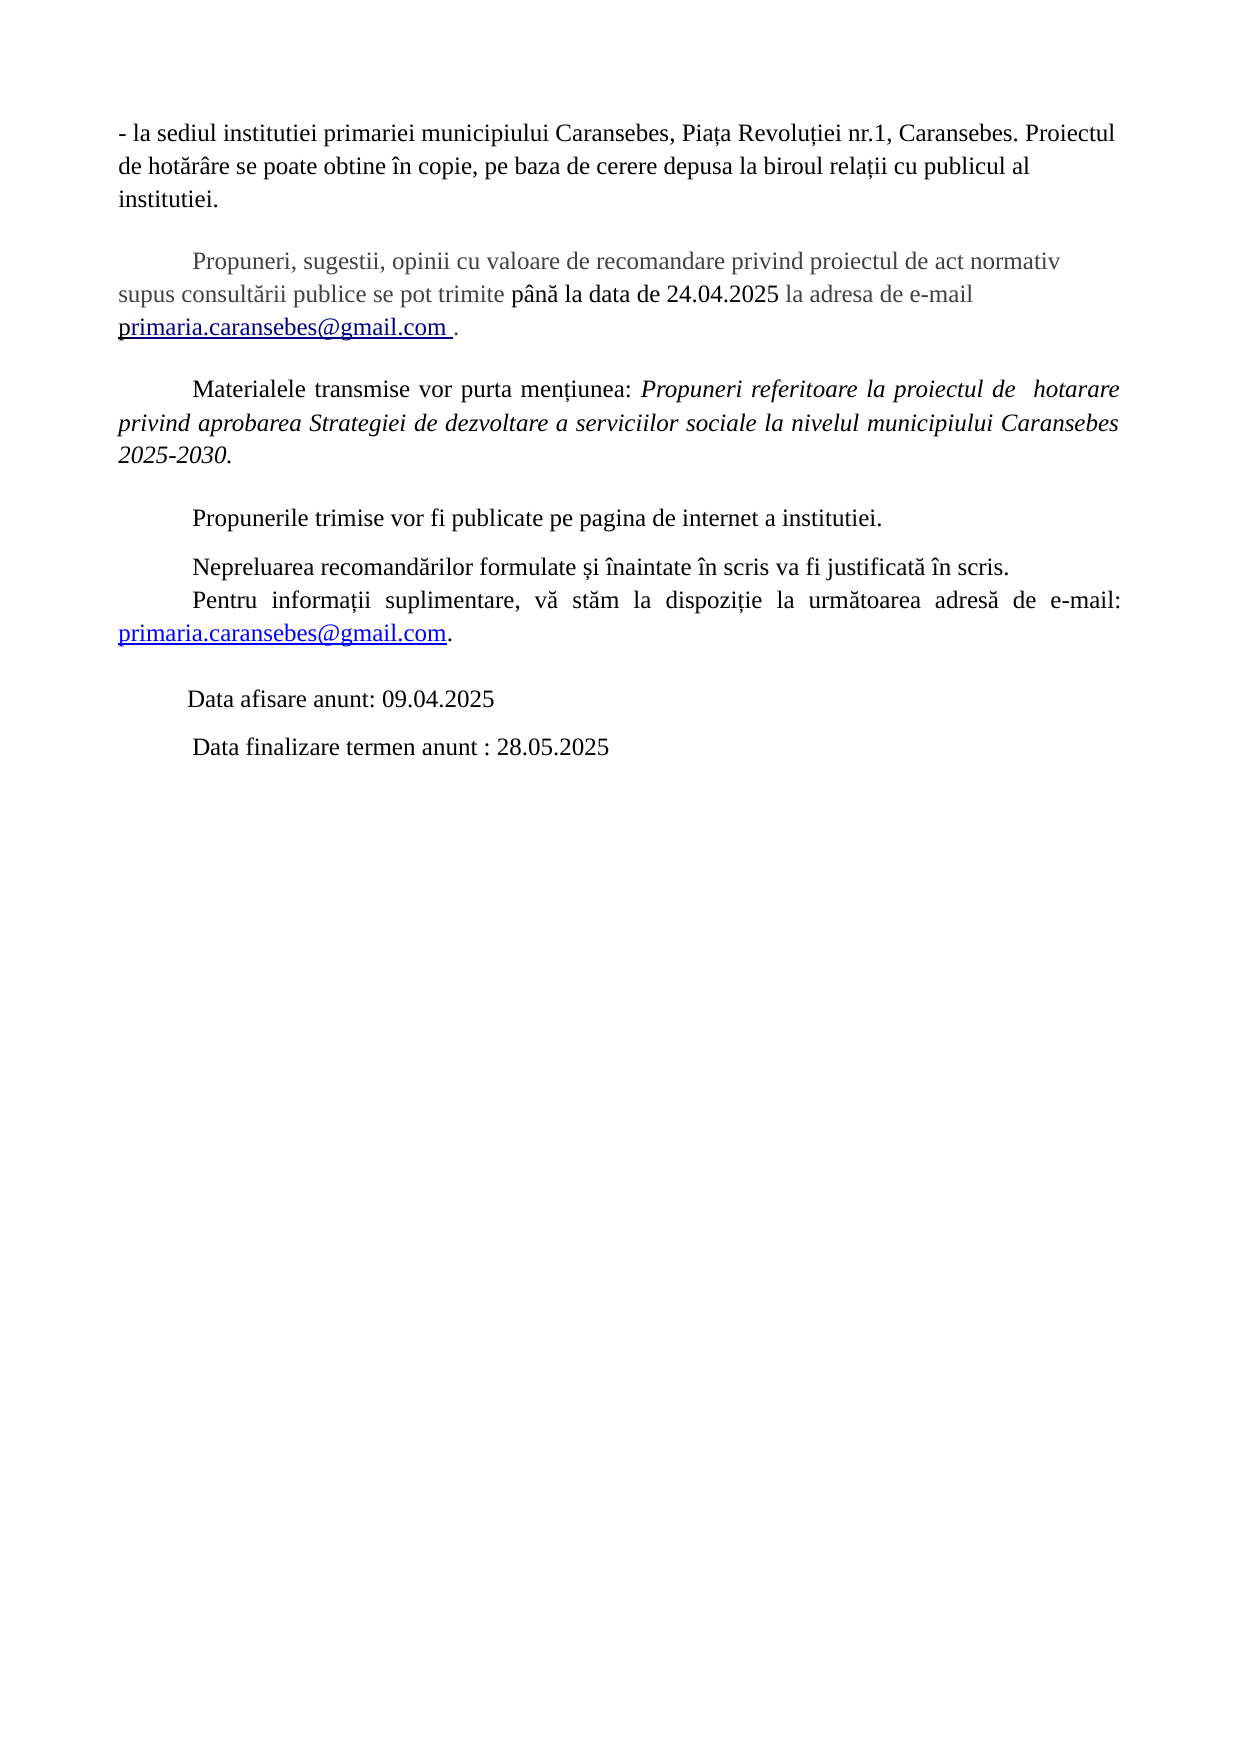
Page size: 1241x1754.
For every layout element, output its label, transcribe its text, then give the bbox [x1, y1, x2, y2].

text Pentru informații suplimentare, vă stăm la dispoziție la următoarea adresă de e-mail: primaria.caransebes@gmail.com. [118, 586, 1122, 647]
text Materialele transmise vor purta mențiunea: Propuneri referitoare la proiectul de hotarare privind aprobarea Strategiei de dezvoltare a serviciilor sociale la nivelul municipiului Caransebes 2025-2030. [118, 374, 1122, 469]
text Data afisare anunt: 09.04.2025 [118, 684, 1122, 713]
text Propuneri, sugestii, opinii cu valoare de recomandare privind proiectul de act normativ supus consultării publice se pot trimite până la data de 24.04.2025 la adresa de e-mail primaria.caransebes@gmail.com . [118, 246, 1122, 341]
text Nepreluarea recomandărilor formulate și înaintate în scris va fi justificată în scris. [118, 552, 1122, 581]
text Data finalizare termen anunt : 28.05.2025 [118, 732, 1122, 761]
text Propunerile trimise vor fi publicate pe pagina de internet a institutiei. [118, 503, 1122, 532]
text - la sediul institutiei primariei municipiului Caransebes, Piața Revoluției nr.1, Caransebes. Proiectul de hotărâre se poate obtine în copie, pe baza de cerere depusa la biroul relații cu publicul al institutiei. [118, 118, 1122, 213]
